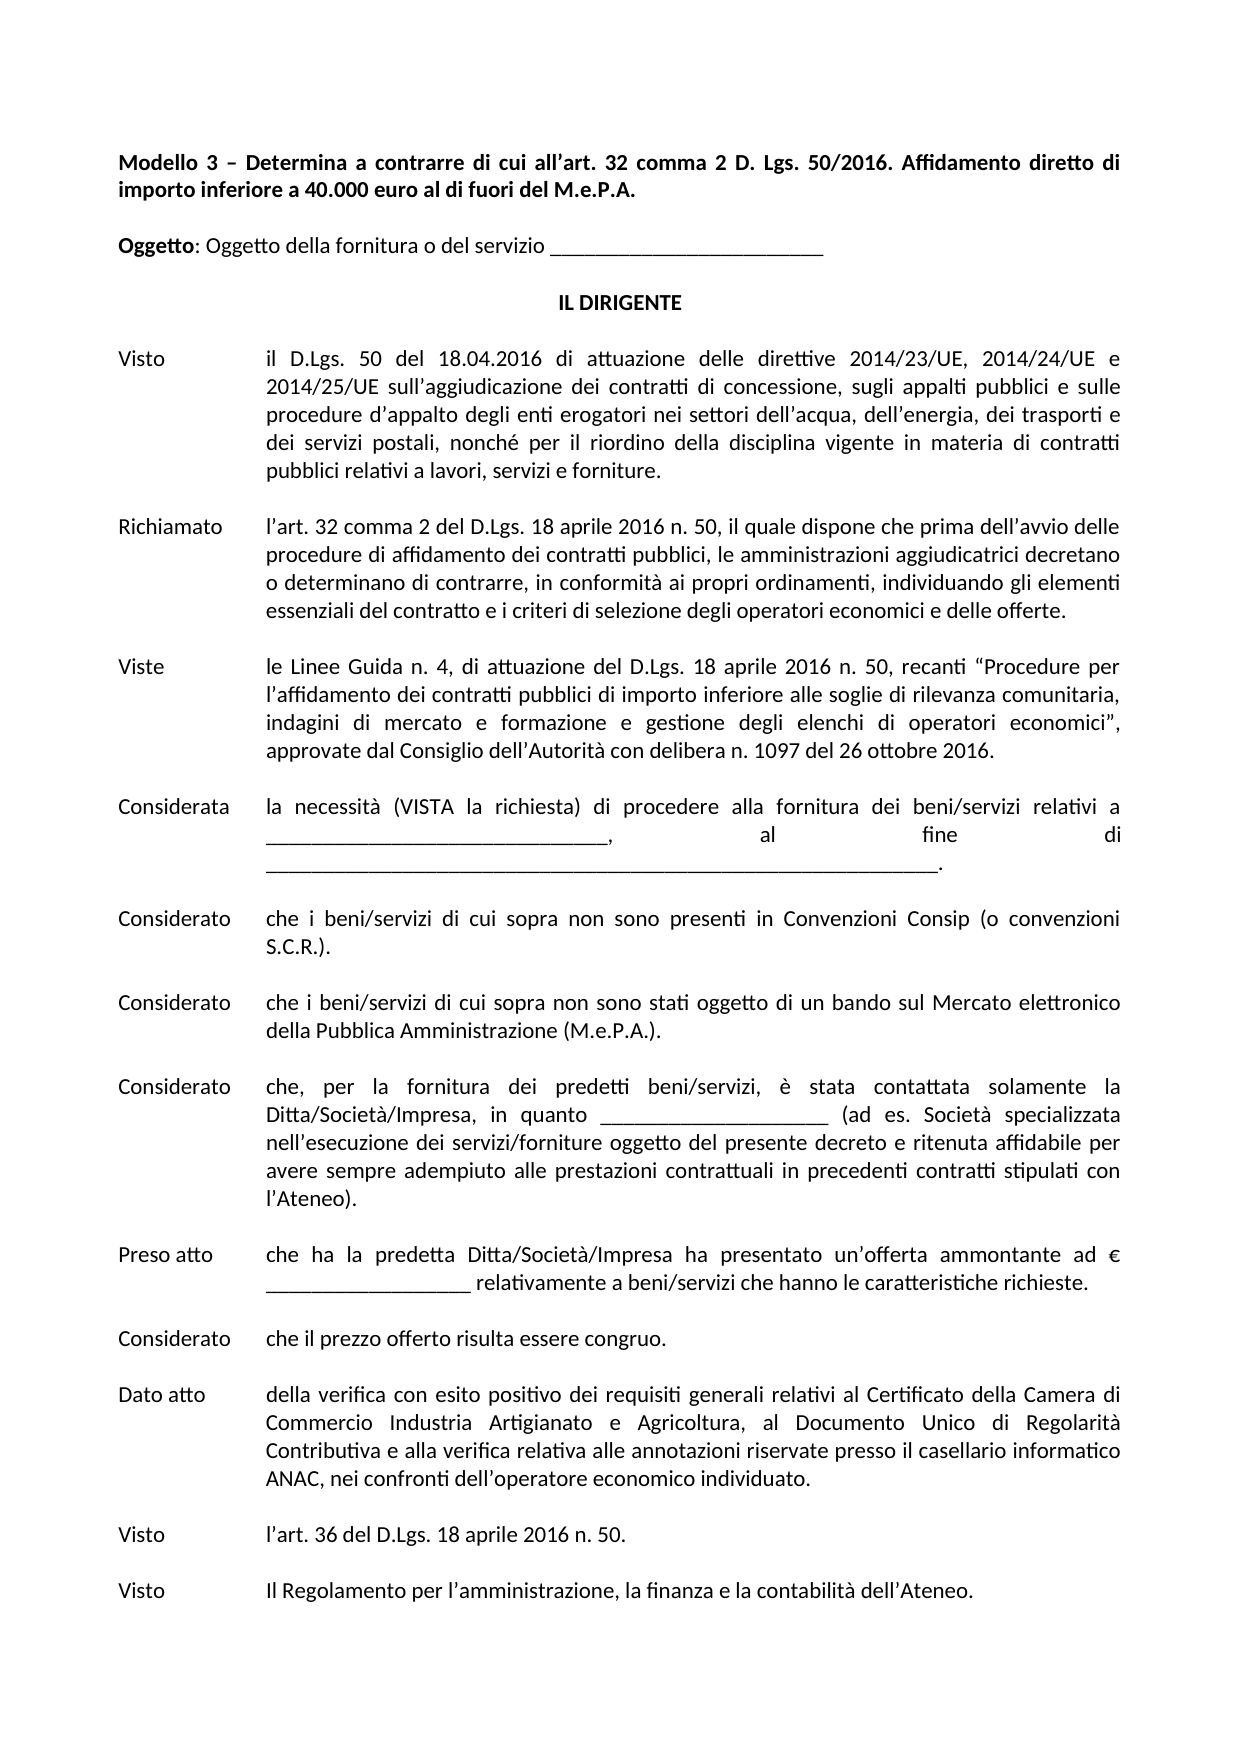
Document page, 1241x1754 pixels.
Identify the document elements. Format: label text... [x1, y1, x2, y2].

text Oggetto: Oggetto della fornitura o del servizio ________________________ [118, 232, 1122, 260]
text Visto l’art. 36 del D.Lgs. 18 aprile 2016 n. 50. [118, 1521, 1122, 1549]
text Preso atto che ha la predetta Ditta/Società/Impresa ha presentato un’offerta ammontante ad € __________________ relativamente a beni/servizi che hanno le caratteristiche richieste. [118, 1240, 1122, 1296]
text Modello 3 – Determina a contrarre di cui all’art. 32 comma 2 D. Lgs. 50/2016. Affidamento diretto di importo inferiore a 40.000 euro al di fuori del M.e.P.A. [118, 148, 1122, 204]
text Considerata la necessità (VISTA la richiesta) di procedere alla fornitura dei beni/servizi relativi a ______________________________, al fine di ___________________________________________________________. [118, 792, 1122, 876]
text Considerato che, per la fornitura dei predetti beni/servizi, è stata contattata solamente la Ditta/Società/Impresa, in quanto ____________________ (ad es. Società specializzata nell’esecuzione dei servizi/forniture oggetto del presente decreto e ritenuta affidabile per avere sempre adempiuto alle prestazioni contrattuali in precedenti contratti stipulati con l’Ateneo). [118, 1072, 1122, 1212]
text Dato atto della verifica con esito positivo dei requisiti generali relativi al Certificato della Camera di Commercio Industria Artigianato e Agricoltura, al Documento Unico di Regolarità Contributiva e alla verifica relativa alle annotazioni riservate presso il casellario informatico ANAC, nei confronti dell’operatore economico individuato. [118, 1381, 1122, 1493]
text Visto il D.Lgs. 50 del 18.04.2016 di attuazione delle direttive 2014/23/UE, 2014/24/UE e 2014/25/UE sull’aggiudicazione dei contratti di concessione, sugli appalti pubblici e sulle procedure d’appalto degli enti erogatori nei settori dell’acqua, dell’energia, dei trasporti e dei servizi postali, nonché per il riordino della disciplina vigente in materia di contratti pubblici relativi a lavori, servizi e forniture. [118, 344, 1122, 484]
text Considerato che il prezzo offerto risulta essere congruo. [118, 1324, 1122, 1352]
text Considerato che i beni/servizi di cui sopra non sono presenti in Convenzioni Consip (o convenzioni S.C.R.). [118, 904, 1122, 960]
text Richiamato l’art. 32 comma 2 del D.Lgs. 18 aprile 2016 n. 50, il quale dispone che prima dell’avvio delle procedure di affidamento dei contratti pubblici, le amministrazioni aggiudicatrici decretano o determinano di contrarre, in conformità ai propri ordinamenti, individuando gli elementi essenziali del contratto e i criteri di selezione degli operatori economici e delle offerte. [118, 512, 1122, 624]
text IL DIRIGENTE [118, 288, 1122, 316]
text Considerato che i beni/servizi di cui sopra non sono stati oggetto di un bando sul Mercato elettronico della Pubblica Amministrazione (M.e.P.A.). [118, 988, 1122, 1044]
text Visto Il Regolamento per l’amministrazione, la finanza e la contabilità dell’Ateneo. [118, 1577, 1122, 1605]
text Viste le Linee Guida n. 4, di attuazione del D.Lgs. 18 aprile 2016 n. 50, recanti “Procedure per l’affidamento dei contratti pubblici di importo inferiore alle soglie di rilevanza comunitaria, indagini di mercato e formazione e gestione degli elenchi di operatori economici”, approvate dal Consiglio dell’Autorità con delibera n. 1097 del 26 ottobre 2016. [118, 652, 1122, 764]
